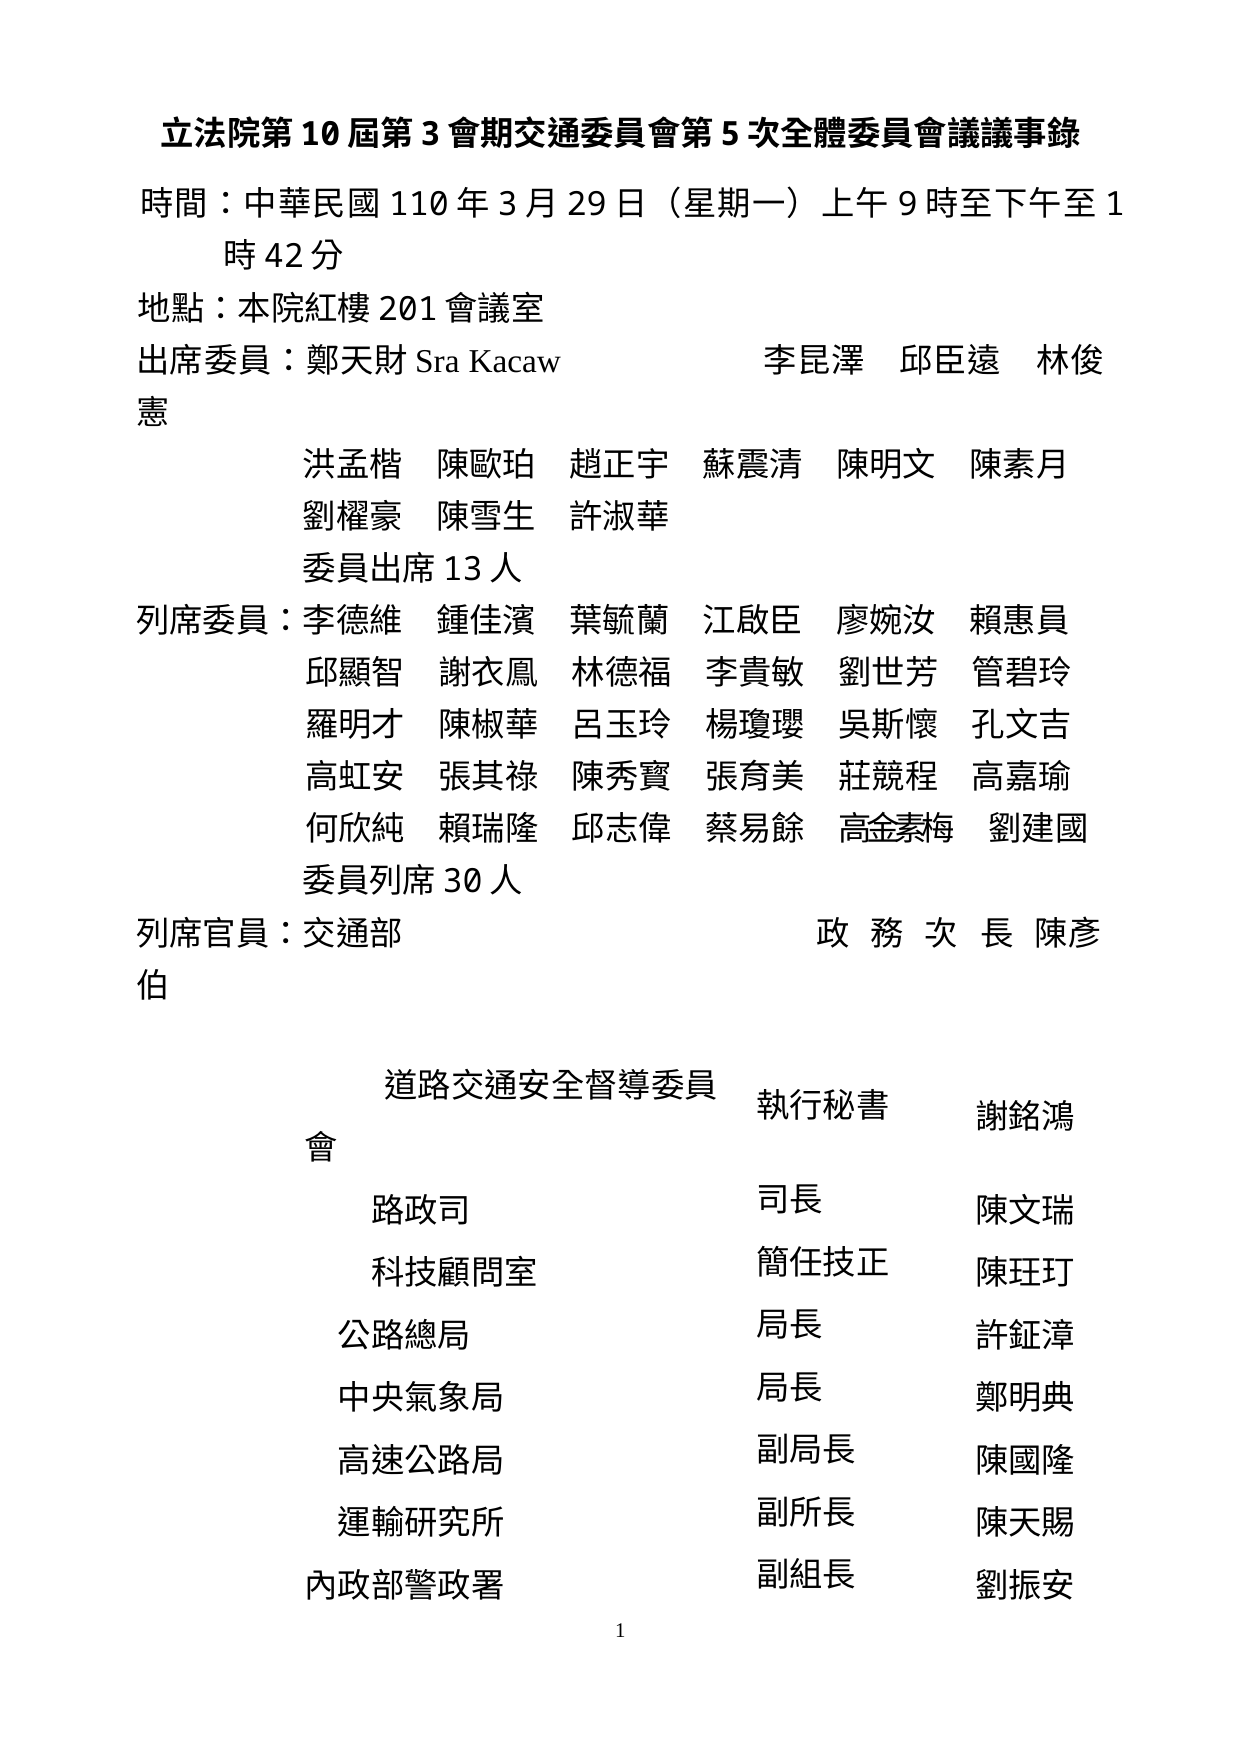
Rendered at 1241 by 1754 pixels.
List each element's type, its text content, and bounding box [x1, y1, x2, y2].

table_cell 陳玨玎 [966, 1228, 1084, 1291]
text 列席委員：李德維 鍾佳濱 葉毓蘭 江啟臣 廖婉汝 賴惠員 邱顯智 謝衣鳯 林德福 李貴敏 劉世芳 管碧玲 羅明才 陳椒華 呂玉玲 楊瓊瓔 吳斯懷 孔文吉 高虹安 張其祿 陳秀寳 張育美 莊競程 高嘉瑜何欣純 賴瑞隆 邱志偉 蔡易餘 高金素梅 劉建國 [136, 591, 1104, 851]
table_cell 公路總局 [301, 1291, 744, 1353]
table_cell 簡任技正 [744, 1228, 966, 1291]
table_header [1084, 1041, 1202, 1166]
text 列席官員：交通部 政 務 次 長 陳彥伯 [136, 903, 1104, 1007]
table_cell [1084, 1353, 1202, 1416]
text 委員列席30人 [136, 851, 1104, 903]
table_cell 副局長 [744, 1416, 966, 1478]
table_cell 副組長 [744, 1541, 966, 1603]
table_cell [1084, 1478, 1202, 1541]
text 立法院第10屆第3會期交通委員會第5次全體委員會議議事錄 [136, 103, 1104, 155]
text 出席委員：鄭天財Sra Kacaw 李昆澤 邱臣遠 林俊憲 [136, 330, 1104, 434]
table_header 謝銘鴻 [966, 1041, 1084, 1166]
table_cell 陳天賜 [966, 1478, 1084, 1541]
table_header 道路交通安全督導委員會 [301, 1041, 744, 1166]
table_cell 鄭明典 [966, 1353, 1084, 1416]
text 委員出席13人 [136, 539, 1104, 591]
table_cell [1084, 1291, 1202, 1353]
table_cell 陳文瑞 [966, 1166, 1084, 1228]
table_cell 中央氣象局 [301, 1353, 744, 1416]
table_cell 路政司 [301, 1166, 744, 1228]
table_cell [1084, 1541, 1202, 1603]
text 時間：中華民國110年3月29日（星期一）上午9時至下午至1時42分 [140, 174, 1125, 278]
table_cell [1084, 1166, 1202, 1228]
table_cell 科技顧問室 [301, 1228, 744, 1291]
table_cell 局長 [744, 1353, 966, 1416]
table_cell 高速公路局 [301, 1416, 744, 1478]
table_cell 陳國隆 [966, 1416, 1084, 1478]
table_cell 司長 [744, 1166, 966, 1228]
table_cell 副所長 [744, 1478, 966, 1541]
table_cell 劉振安 [966, 1541, 1084, 1603]
table_cell 許鉦漳 [966, 1291, 1084, 1353]
table_cell 內政部警政署 [301, 1541, 744, 1603]
table_cell 運輸研究所 [301, 1478, 744, 1541]
text 劉櫂豪 陳雪生 許淑華 [136, 487, 1104, 539]
text 洪孟楷 陳歐珀 趙正宇 蘇震清 陳明文 陳素月 [136, 434, 1104, 487]
text 地點：本院紅樓201會議室 [138, 278, 1104, 330]
table_cell [1084, 1228, 1202, 1291]
table_cell 局長 [744, 1291, 966, 1353]
table_header 執行秘書 [744, 1041, 966, 1166]
table_cell [1084, 1416, 1202, 1478]
